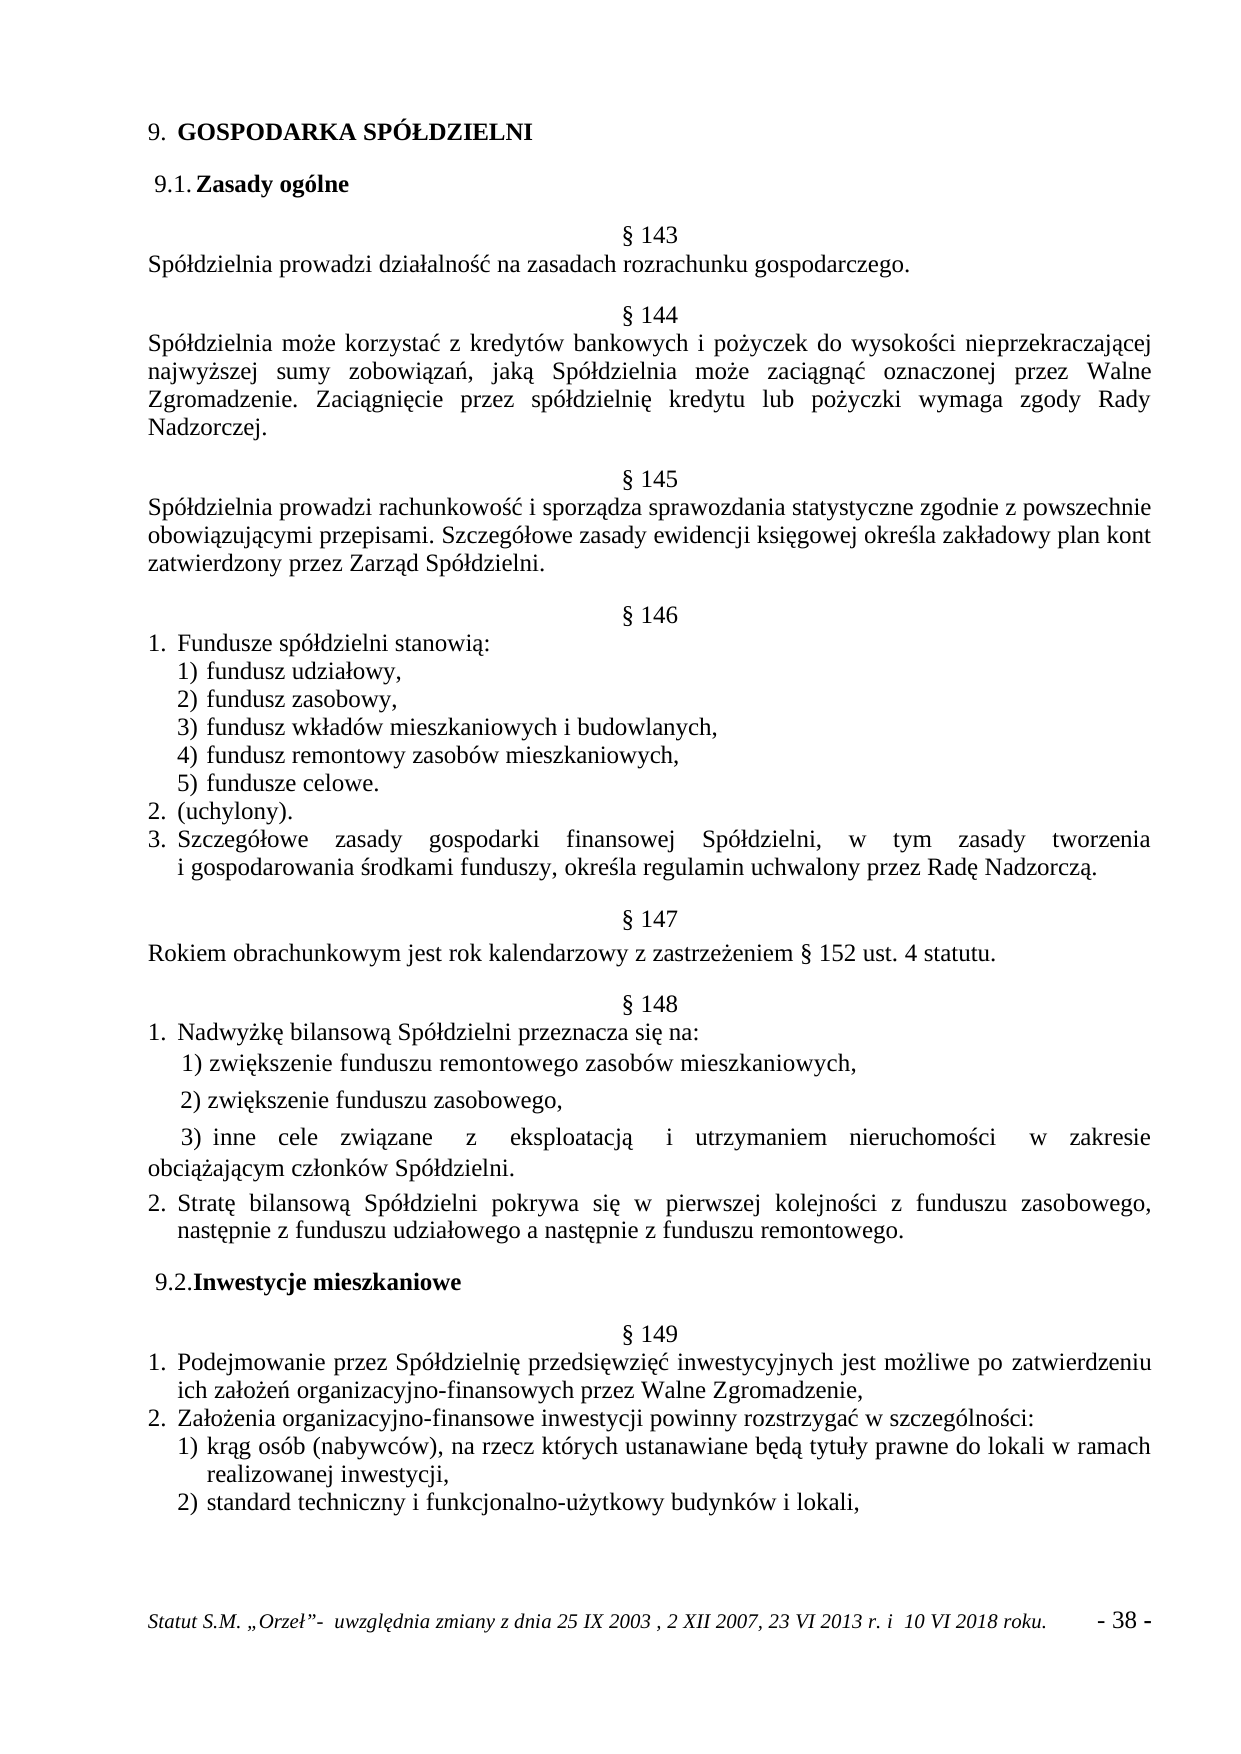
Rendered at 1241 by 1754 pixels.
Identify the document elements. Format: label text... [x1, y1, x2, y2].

list Fundusze spółdzielni stanowią: [148, 629, 1152, 657]
list GOSPODARKA SPÓŁDZIELNI [148, 118, 1006, 146]
list fundusz wkładów mieszkaniowych i budowlanych, [148, 713, 1152, 741]
list (uchylony). [148, 797, 1152, 825]
list standard techniczny i funkcjonalno-użytkowy budynków i lokali, [148, 1488, 1152, 1516]
list fundusze celowe. [148, 769, 1152, 797]
text § 144 [148, 301, 1152, 329]
list fundusz remontowy zasobów mieszkaniowych, [148, 741, 1152, 769]
text § 148 [148, 990, 1152, 1018]
list 1) zwiększenie funduszu remontowego zasobów mieszkaniowych, [148, 1046, 1152, 1077]
list fundusz udziałowy, [148, 657, 1152, 685]
list 2) zwiększenie funduszu zasobowego, [148, 1083, 1152, 1114]
list Inwestycje mieszkaniowe [155, 1268, 1152, 1296]
text § 143 [148, 221, 1152, 249]
list Nadwyżkę bilansową Spółdzielni przeznacza się na: [148, 1018, 1152, 1046]
text Spółdzielnia może korzystać z kredytów bankowych i pożyczek do wysokości nieprzekraczającej najwyższej sumy zobowiązań, jaką Spółdzielnia może zaciągnąć oznaczonej przez Walne Zgromadzenie. Zaciągnięcie przez spółdzielnię kredytu lub pożyczki wymaga zgody Rady Nadzorczej. [148, 329, 1152, 441]
list Szczegółowe zasady gospodarki finansowej Spółdzielni, w tym zasady tworzenia i gospodarowania środkami funduszy, określa regulamin uchwalony przez Radę Nadzorczą. [148, 825, 1152, 881]
text § 145 [148, 465, 1152, 493]
text § 146 [148, 601, 1152, 629]
text § 149 [148, 1320, 1152, 1348]
text Spółdzielnia prowadzi rachunkowość i sporządza sprawozdania statystyczne zgodnie z powszechnie obowiązującymi przepisami. Szczegółowe zasady ewidencji księgowej określa zakładowy plan kont zatwierdzony przez Zarząd Spółdzielni. [148, 493, 1152, 577]
list 3) inne cele związane z eksploatacją i utrzymaniem nieruchomości w zakresie obciążającym członków Spółdzielni. [148, 1121, 1152, 1182]
list krąg osób (nabywców), na rzecz których ustanawiane będą tytuły prawne do lokali w ramach realizowanej inwestycji, [148, 1432, 1152, 1488]
text Rokiem obrachunkowym jest rok kalendarzowy z zastrzeżeniem § 152 ust. 4 statutu. [148, 938, 1152, 966]
text § 147 [148, 904, 1152, 932]
list Stratę bilansową Spółdzielni pokrywa się w pierwszej kolejności z funduszu zasobowego, następnie z funduszu udziałowego a następnie z funduszu remontowego. [148, 1188, 1152, 1244]
text Spółdzielnia prowadzi działalność na zasadach rozrachunku gospodarczego. [148, 249, 1152, 277]
list Założenia organizacyjno-finansowe inwestycji powinny rozstrzygać w szczególności: [148, 1404, 1152, 1432]
list Podejmowanie przez Spółdzielnię przedsięwzięć inwestycyjnych jest możliwe po zatwierdzeniu ich założeń organizacyjno-finansowych przez Walne Zgromadzenie, [148, 1348, 1152, 1404]
list fundusz zasobowy, [148, 685, 1152, 713]
list Zasady ogólne [154, 170, 1152, 198]
